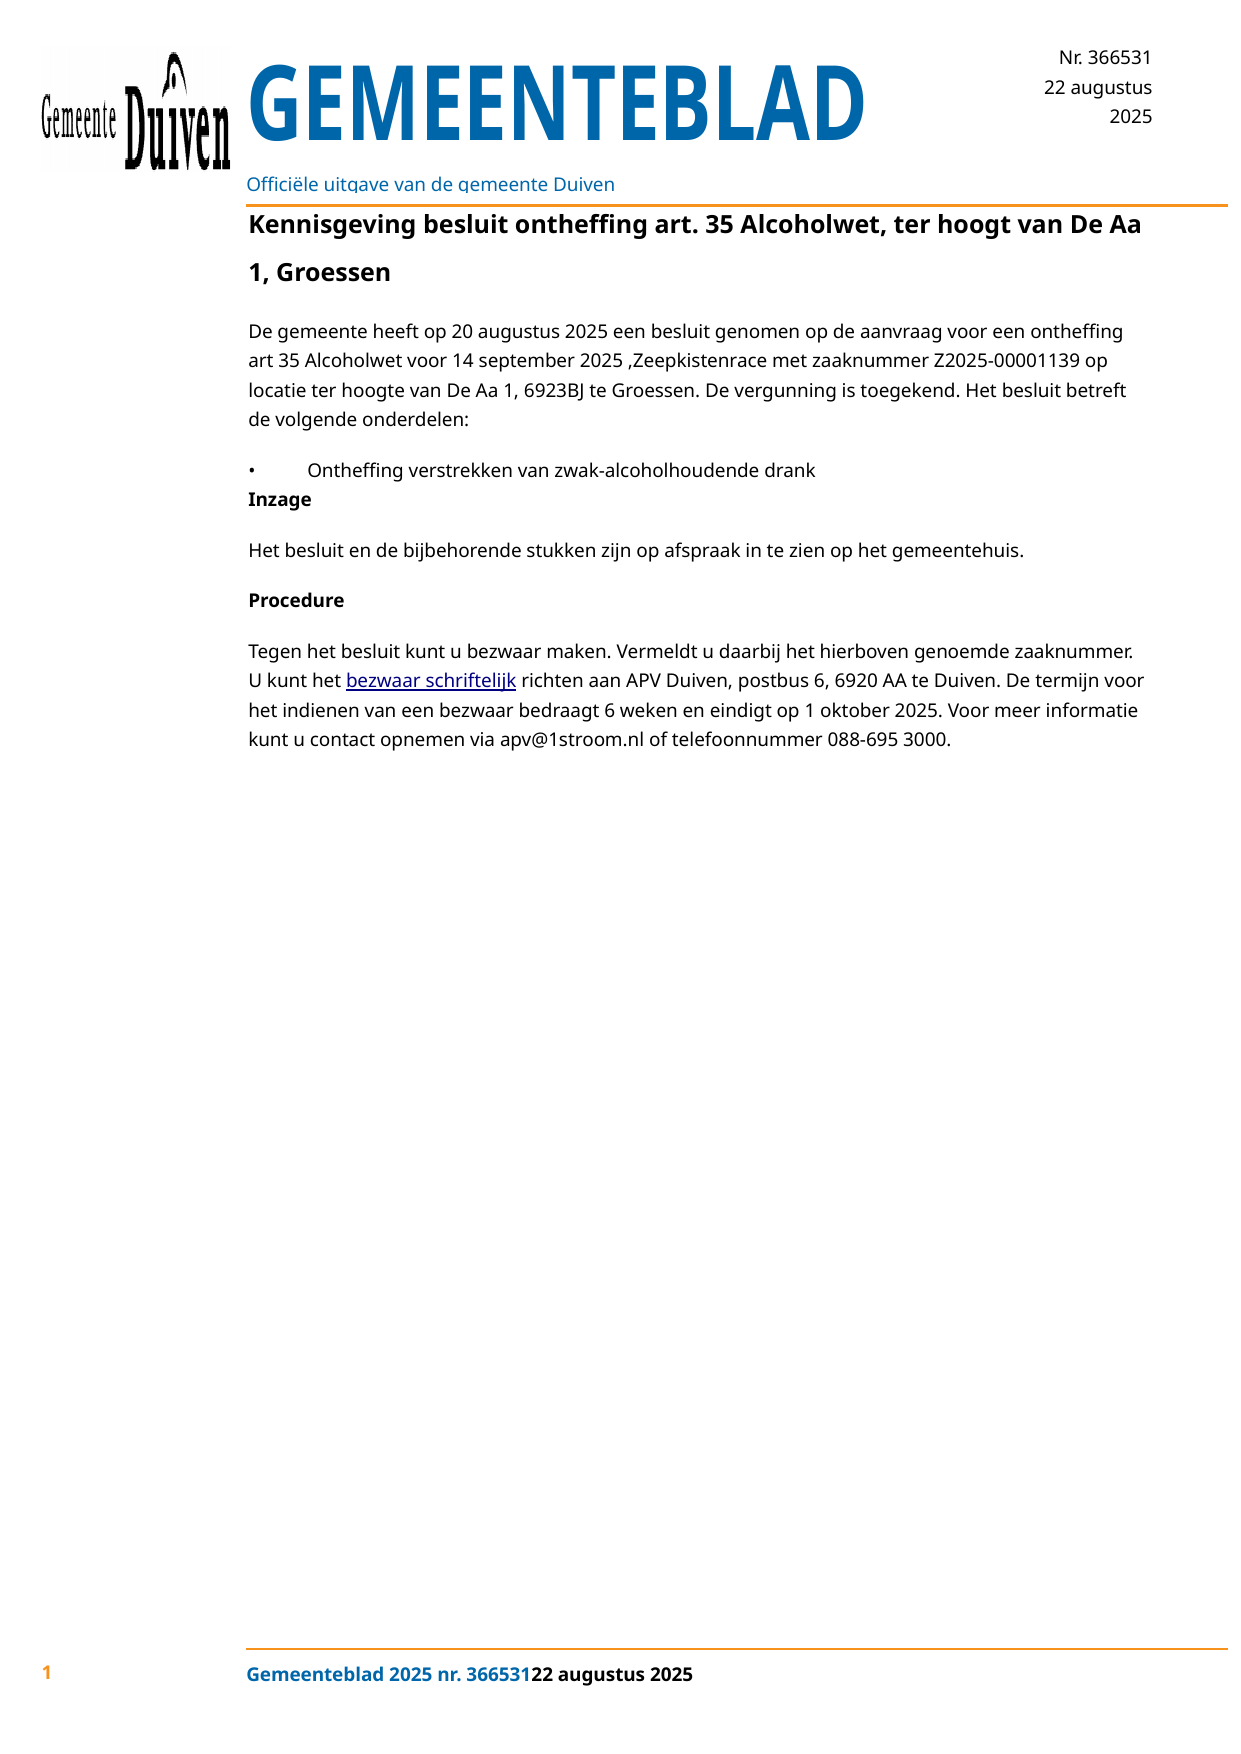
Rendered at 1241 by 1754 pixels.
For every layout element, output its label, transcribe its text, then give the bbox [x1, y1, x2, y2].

text Het besluit en de bijbehorende stukken zijn op afspraak in te zien op het gemeentehuis. [248, 537, 1152, 563]
picture [41, 47, 231, 172]
list Ontheffing verstrekken van zwak-alcoholhoudende drank [248, 457, 1152, 483]
text Kennisgeving besluit ontheffing art. 35 Alcoholwet, ter hoogt van De Aa 1, Groessen [248, 207, 1152, 288]
text Inzage [248, 487, 1152, 512]
text Procedure [248, 587, 1152, 613]
text De gemeente heeft op 20 augustus 2025 een besluit genomen op de aanvraag voor een ontheffing art 35 Alcoholwet voor 14 september 2025 ,Zeepkistenrace met zaaknummer Z2025-00001139 op locatie ter hoogte van De Aa 1, 6923BJ te Groessen. De vergunning is toegekend. Het besluit betreft de volgende onderdelen: [248, 318, 1152, 432]
text Tegen het besluit kunt u bezwaar maken. Vermeldt u daarbij het hierboven genoemde zaaknummer. U kunt het bezwaar schriftelijk richten aan APV Duiven, postbus 6, 6920 AA te Duiven. De termijn voor het indienen van een bezwaar bedraagt 6 weken en eindigt op 1 oktober 2025. Voor meer informatie kunt u contact opnemen via apv@1stroom.nl of telefoonnummer 088-695 3000. [248, 638, 1152, 752]
